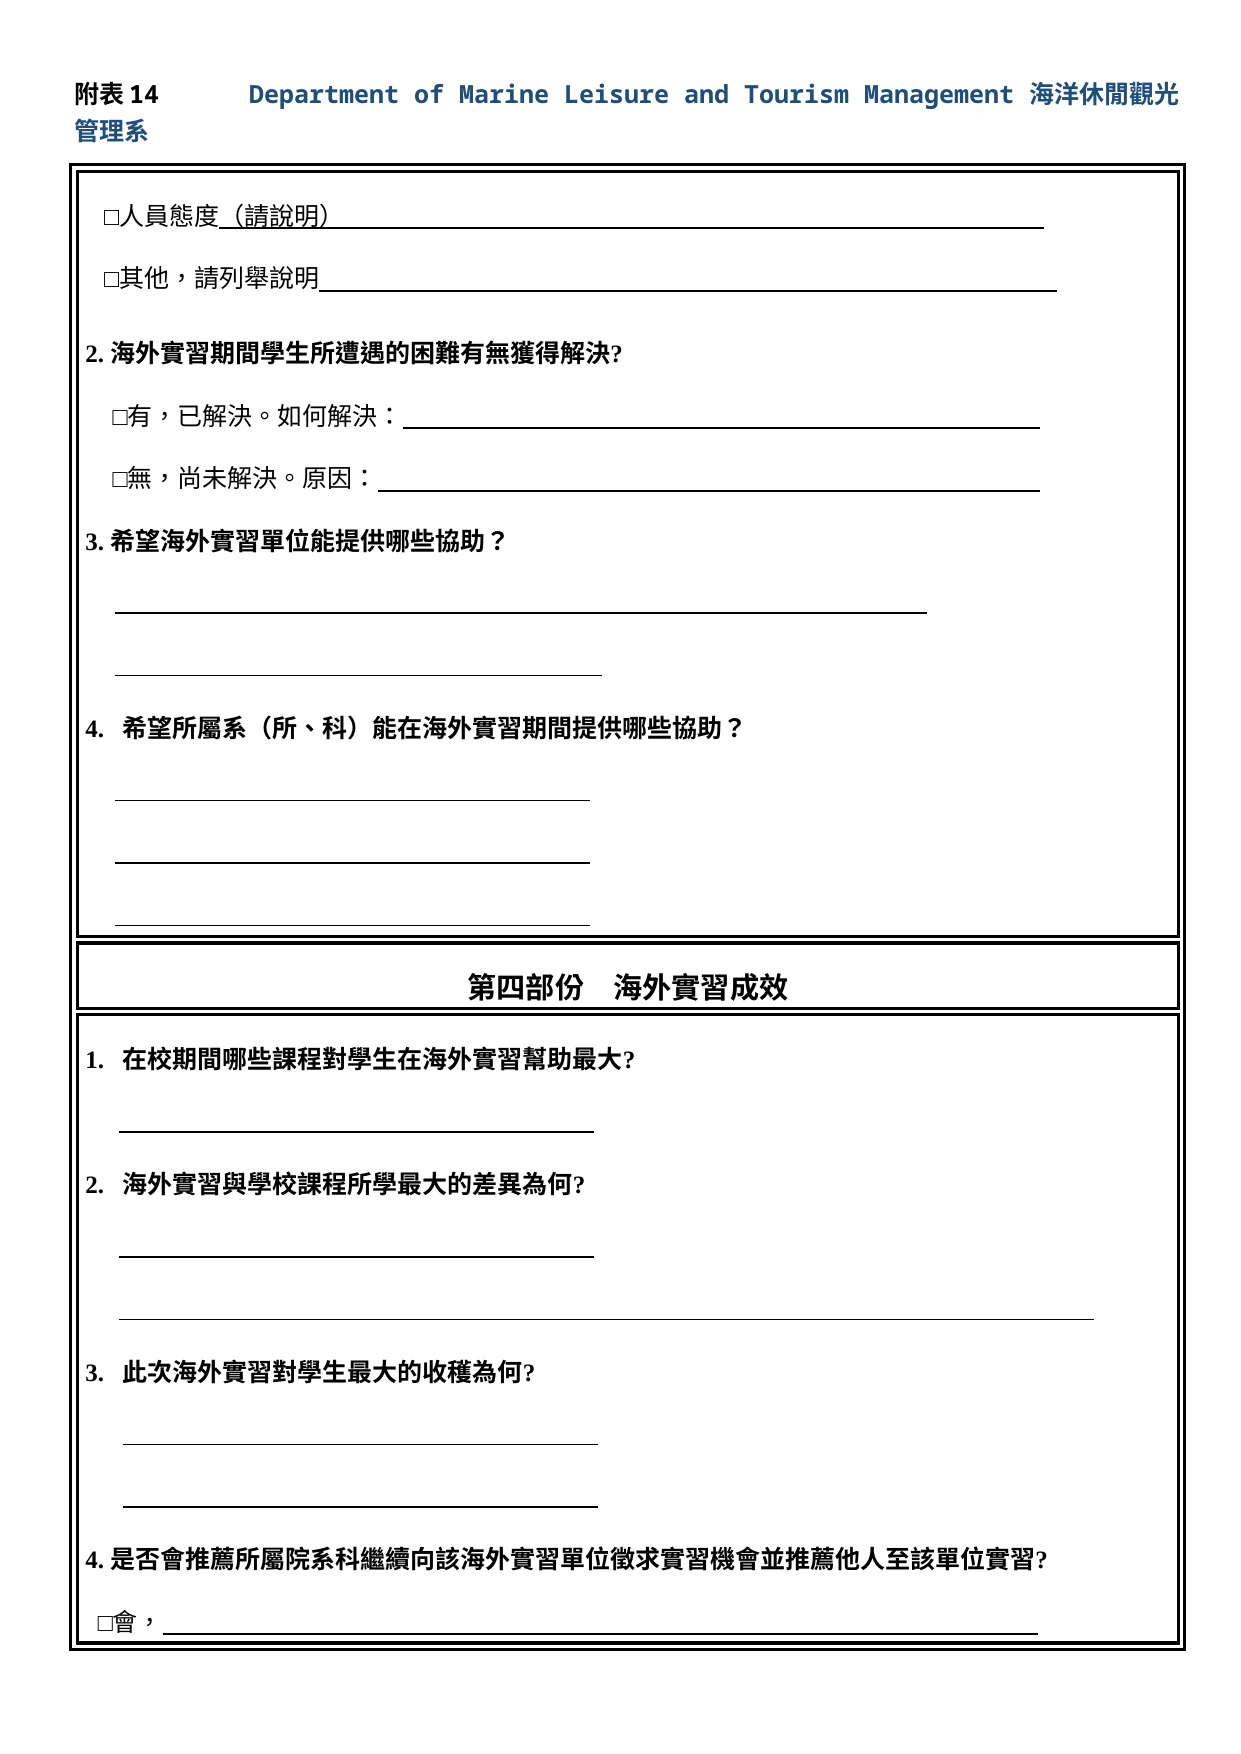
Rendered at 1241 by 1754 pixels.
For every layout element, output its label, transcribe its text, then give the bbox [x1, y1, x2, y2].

table_cell 在校期間哪些課程對學生在海外實習幫助最大? 海外實習與學校課程所學最大的差異為何? 此次海外實習對學生最大的收穫為何? 4. 是否會推薦所屬院系科繼續向該海外實習單位徵求實習機會並推薦他人至該單位實習? □會， [74, 1007, 1181, 1641]
table_cell 第四部份 海外實習成效 [74, 935, 1181, 1007]
table_cell □人員態度（請說明） □其他，請列舉說明 2. 海外實習期間學生所遭遇的困難有無獲得解決? □有，已解決。如何解決： □無，尚未解決。原因： 3. 希望海外實習單位能提供哪些協助？ 希望所屬系（所、科）能在海外實習期間提供哪些協助？ [74, 166, 1181, 935]
